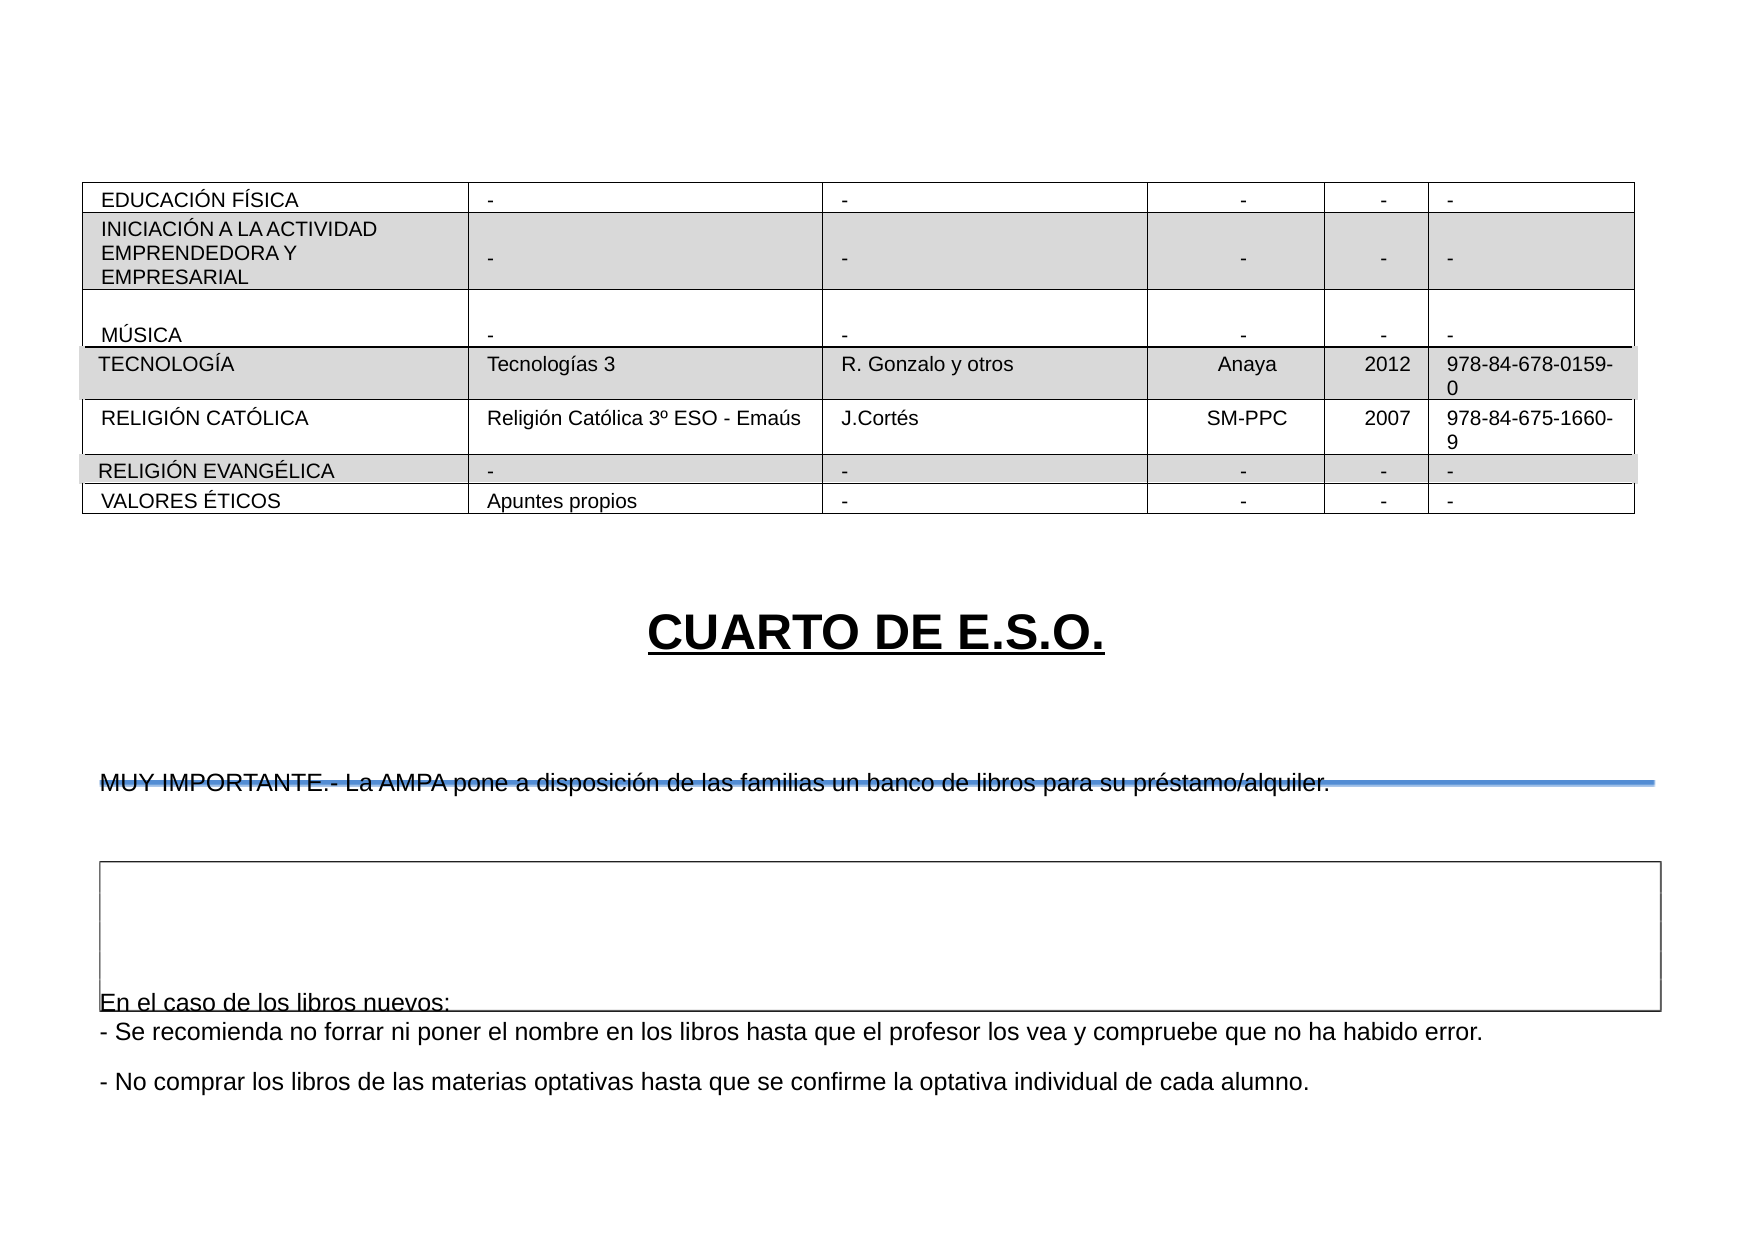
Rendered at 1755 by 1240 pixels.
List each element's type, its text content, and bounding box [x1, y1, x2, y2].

table_cell - [823, 183, 1147, 212]
table_cell - [469, 455, 822, 482]
text - No comprar los libros de las materias optativas hasta que se confirme la optativa individual de cada alumno. [99, 1067, 1669, 1095]
table_cell - [469, 213, 822, 289]
table_cell SM-PPC [1148, 400, 1324, 453]
table_cell - [1148, 484, 1324, 513]
table_cell - [469, 183, 822, 212]
table_cell - [1148, 213, 1324, 289]
text CUARTO DE E.S.O. [639, 602, 1113, 659]
text MUY IMPORTANTE.- La AMPA pone a disposición de las familias un banco de libros para su préstamo/alquiler. [99, 757, 1669, 796]
table_cell - [1325, 455, 1428, 482]
table_cell - [469, 290, 822, 346]
table_cell TECNOLOGÍA [85, 348, 468, 399]
table_cell J.Cortés [823, 400, 1147, 453]
table_cell 978-84-675-1660-9 [1429, 400, 1634, 453]
table_cell - [1325, 183, 1428, 212]
table_cell - [1429, 484, 1634, 513]
table_cell - [1148, 290, 1324, 346]
table_cell - [823, 484, 1147, 513]
table_cell - [1148, 183, 1324, 212]
table_cell RELIGIÓN CATÓLICA [83, 400, 468, 453]
table_cell INICIACIÓN A LA ACTIVIDAD EMPRENDEDORA Y EMPRESARIAL [83, 213, 468, 289]
table_cell - [823, 455, 1147, 482]
table_cell EDUCACIÓN FÍSICA [83, 183, 468, 212]
table_cell - [1429, 213, 1634, 289]
table_cell R. Gonzalo y otros [823, 348, 1147, 399]
text En el caso de los libros nuevos: [99, 838, 1669, 1017]
table_cell - [823, 213, 1147, 289]
table_cell - [1148, 455, 1324, 482]
table_cell 2007 [1325, 400, 1428, 453]
table_cell - [1325, 484, 1428, 513]
table_cell - [823, 290, 1147, 346]
table_cell - [1429, 290, 1634, 346]
table_cell Religión Católica 3º ESO - Emaús [469, 400, 822, 453]
table_cell RELIGIÓN EVANGÉLICA [85, 455, 468, 482]
table_cell - [1429, 183, 1634, 212]
text - Se recomienda no forrar ni poner el nombre en los libros hasta que el profesor los vea y compruebe que no ha habido error. [99, 1017, 1669, 1046]
table_cell - [1429, 455, 1632, 482]
table_cell VALORES ÉTICOS [83, 484, 468, 513]
table_cell - [1325, 213, 1428, 289]
table_cell MÚSICA [83, 290, 468, 346]
table_cell 2012 [1325, 348, 1428, 399]
table_cell - [1325, 290, 1428, 346]
table_cell 978-84-678-0159-0 [1429, 348, 1632, 399]
table_cell Apuntes propios [469, 484, 822, 513]
table_cell Anaya [1148, 348, 1324, 399]
table_cell Tecnologías 3 [469, 348, 822, 399]
